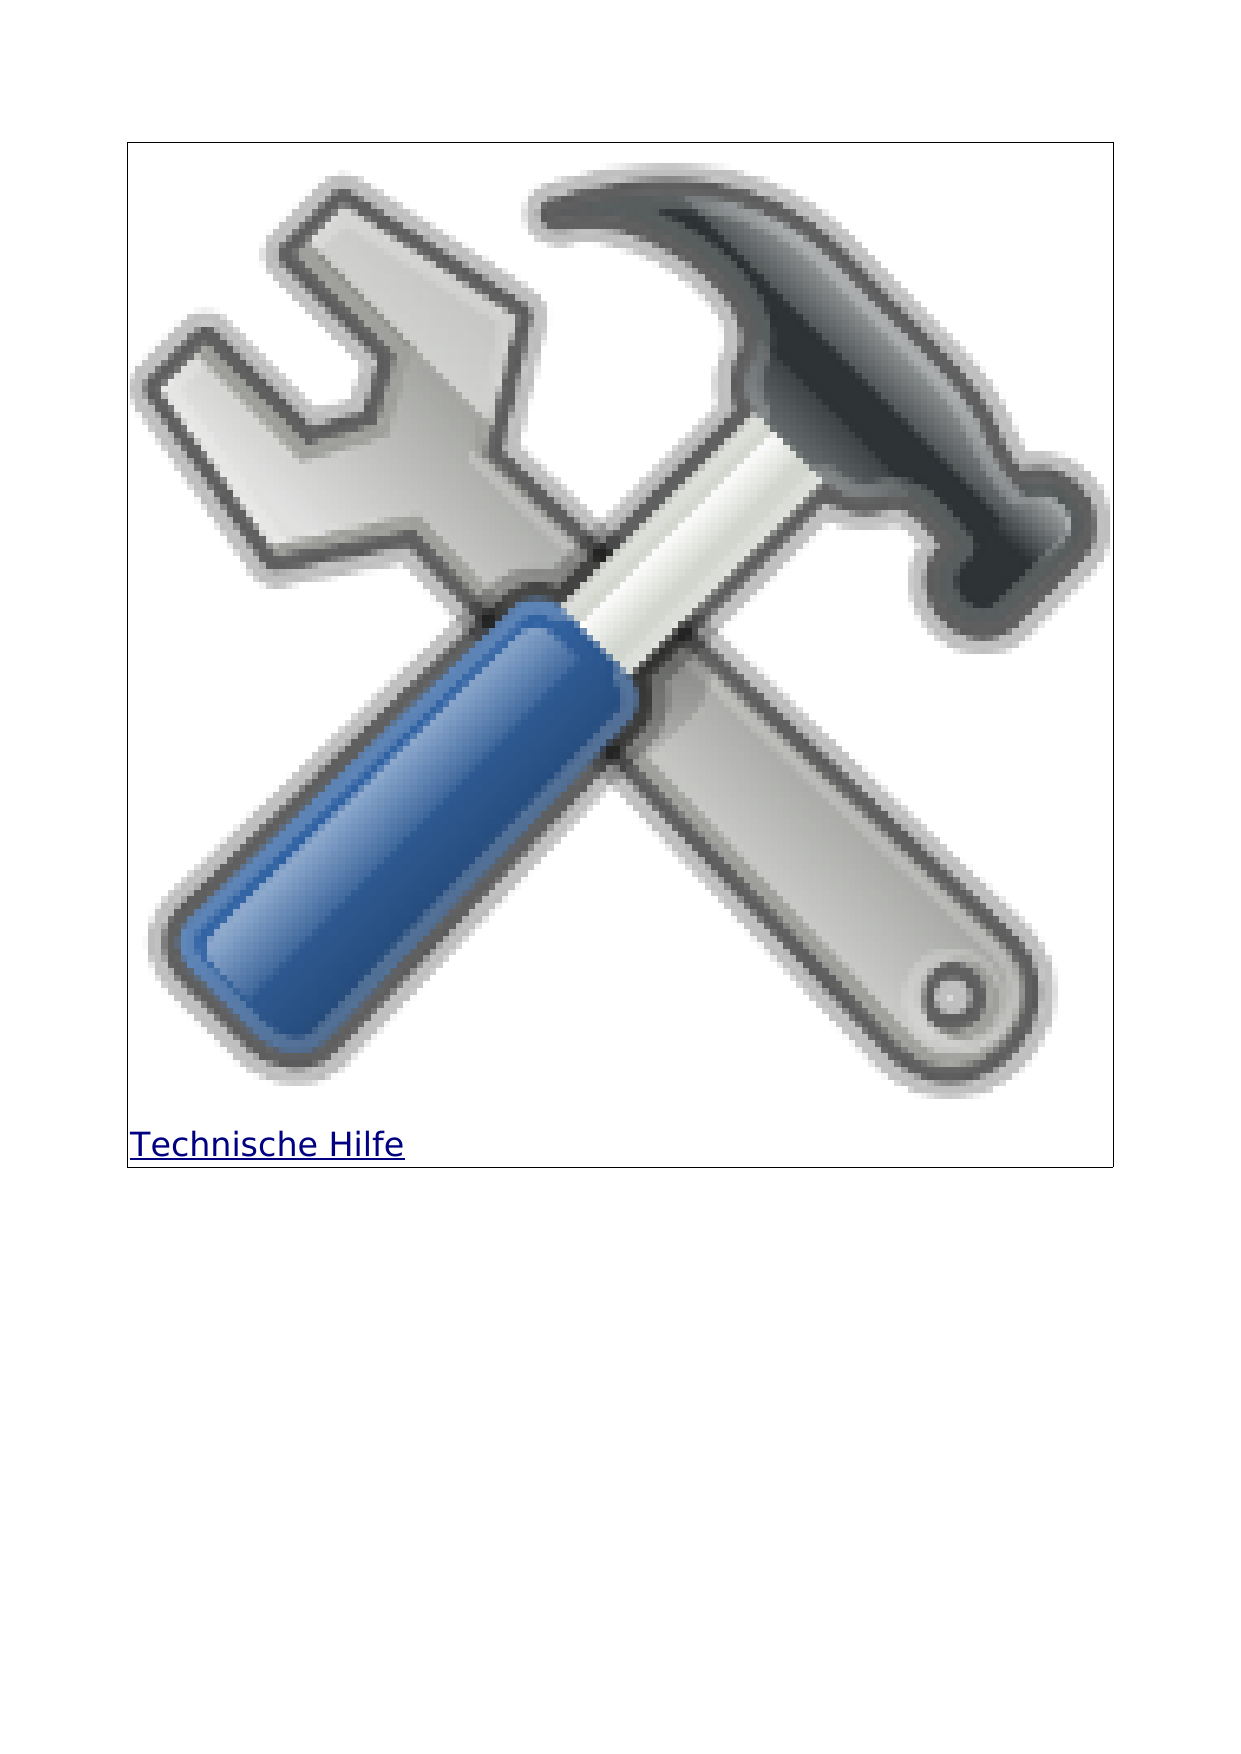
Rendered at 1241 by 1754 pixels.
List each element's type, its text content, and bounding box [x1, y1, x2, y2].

picture [129, 144, 1111, 1126]
table_header Technische Hilfe [128, 143, 1113, 1167]
